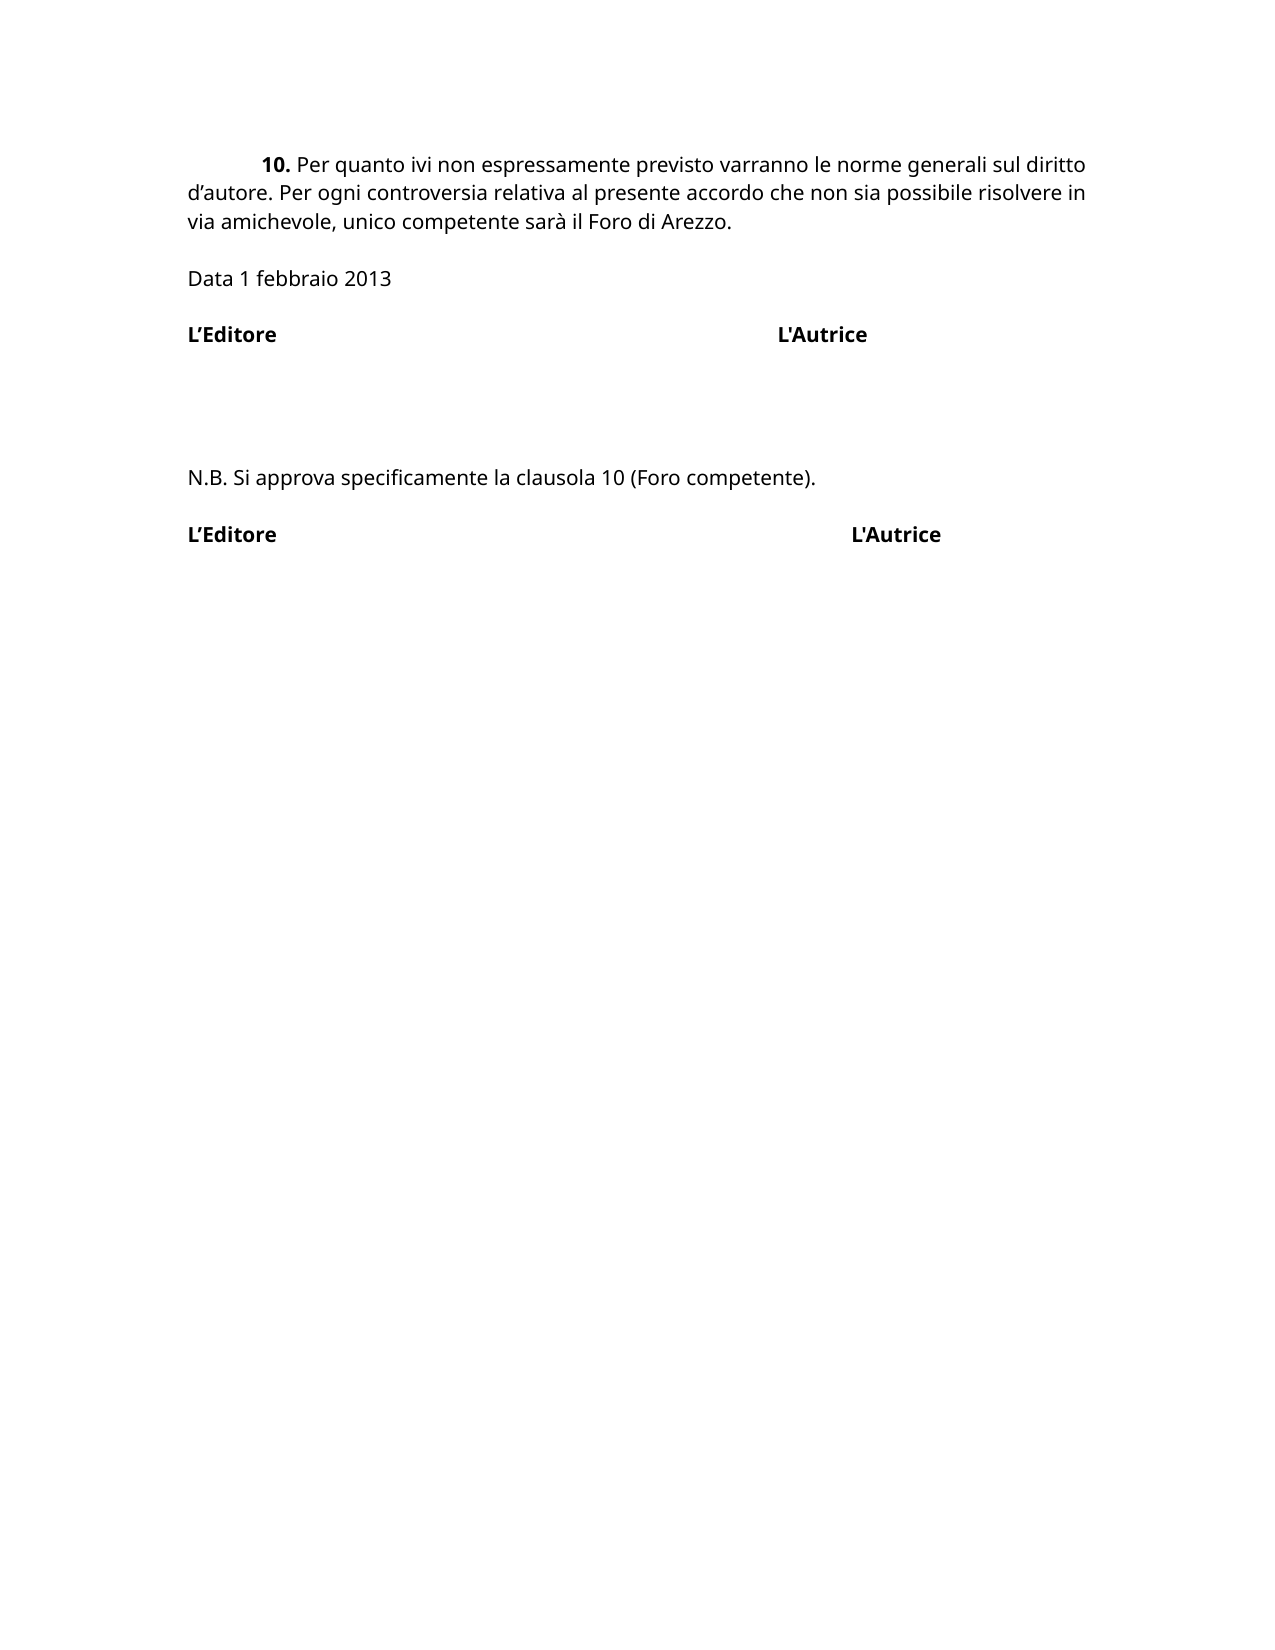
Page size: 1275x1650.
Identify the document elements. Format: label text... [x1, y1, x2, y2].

text L’Editore L'Autrice [187, 321, 1087, 349]
text L’Editore L'Autrice [187, 520, 1087, 548]
text N.B. Si approva specificamente la clausola 10 (Foro competente). [187, 463, 1087, 491]
text Data 1 febbraio 2013 [187, 264, 1087, 292]
text 10. Per quanto ivi non espressamente previsto varranno le norme generali sul diritto d’autore. Per ogni controversia relativa al presente accordo che non sia possibile risolvere in via amichevole, unico competente sarà il Foro di Arezzo. [187, 150, 1087, 235]
